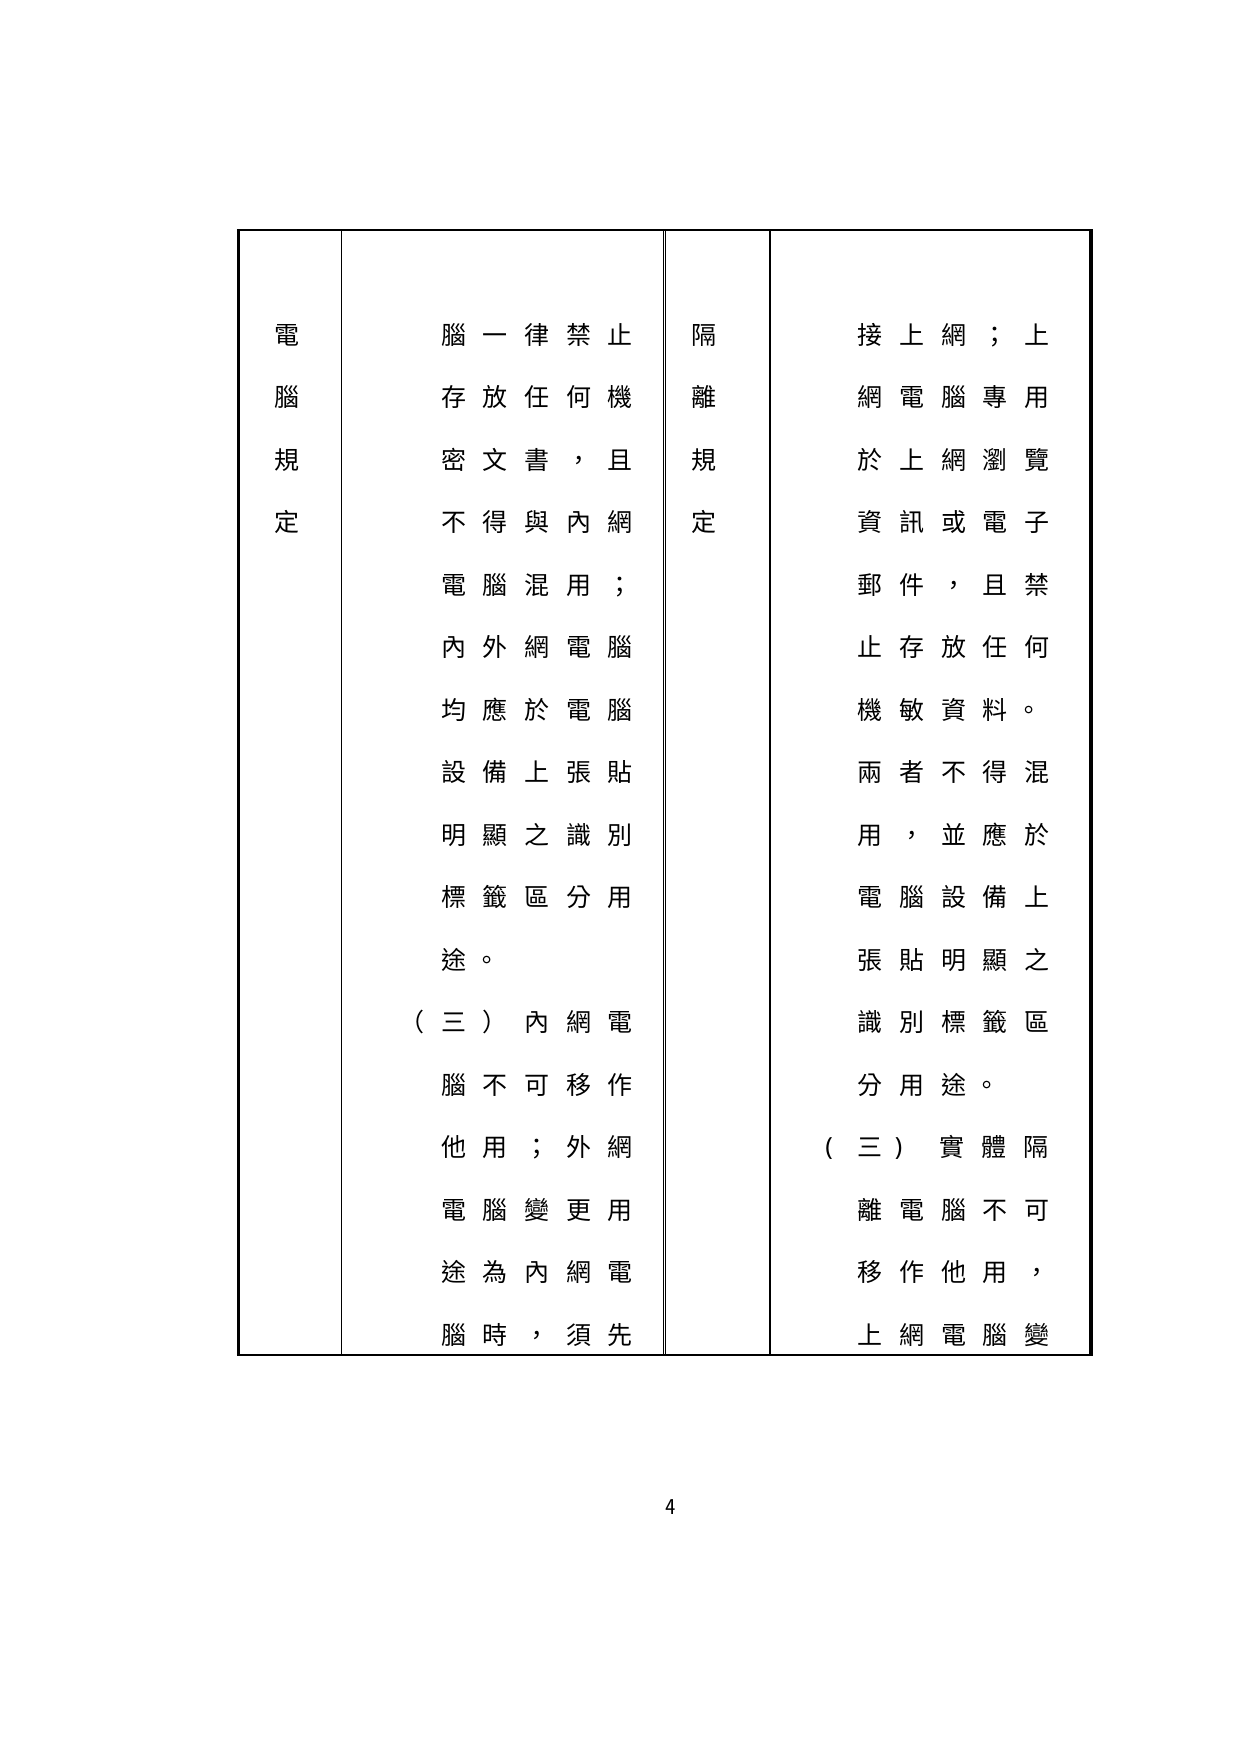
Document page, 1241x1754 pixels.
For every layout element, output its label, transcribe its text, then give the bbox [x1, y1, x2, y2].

table_cell 腦一律禁止存放任何機密文書，且不得與內網電腦混用；內外網電腦均應於電腦設備上張貼明顯之識別標籤區分用途。 （三）內網電腦不可移作他用；外網電腦變更用途為內網電腦時，須先 [342, 231, 663, 1354]
table_cell 電腦規定 [240, 231, 341, 1354]
table_cell 隔離規定 [666, 231, 769, 1354]
table_cell 接上網；上網電腦專用於上網瀏覽資訊或電子郵件，且禁止存放任何機敏資料。兩者不得混用，並應於電腦設備上張貼明顯之識別標籤區分用途。 (三) 實體隔離電腦不可移作他用，上網電腦變 [771, 231, 1089, 1354]
